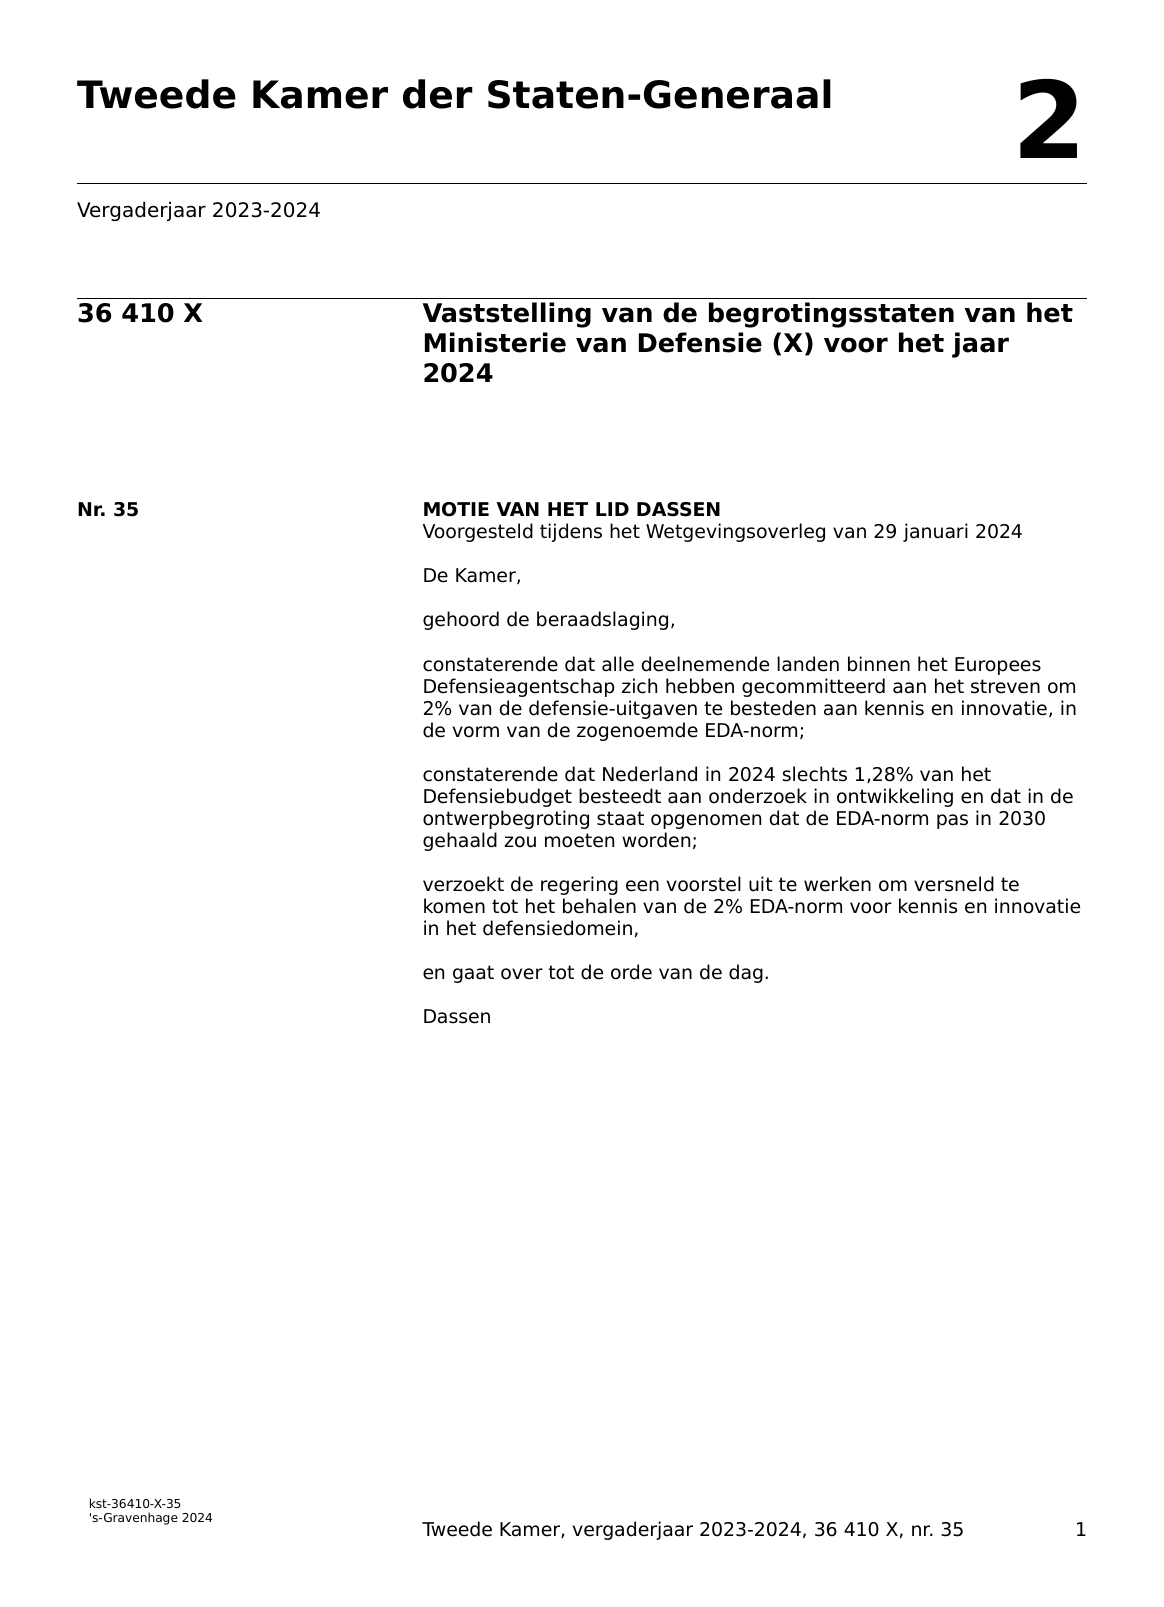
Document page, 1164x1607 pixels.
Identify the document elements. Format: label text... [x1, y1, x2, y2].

text constaterende dat alle deelnemende landen binnen het Europees Defensieagentschap zich hebben gecommitteerd aan het streven om 2% van de defensie-uitgaven te besteden aan kennis en innovatie, in de vorm van de zogenoemde EDA-norm; [422, 653, 1087, 741]
subtitle 36 410 X Vaststelling van de begrotingsstaten van het Ministerie van Defensie (X) voor het jaar 2024 [77, 299, 1087, 388]
text Dassen [422, 1006, 1087, 1028]
table_header Tweede Kamer der Staten-Generaal [77, 59, 886, 183]
text gehoord de beraadslaging, [422, 609, 1087, 631]
text 's-Gravenhage 2024 [88, 1511, 323, 1525]
text constaterende dat Nederland in 2024 slechts 1,28% van het Defensiebudget besteedt aan onderzoek in ontwikkeling en dat in de ontwerpbegroting staat opgenomen dat de EDA-norm pas in 2030 gehaald zou moeten worden; [422, 764, 1087, 852]
text en gaat over tot de orde van de dag. [422, 962, 1087, 984]
text verzoekt de regering een voorstel uit te werken om versneld te komen tot het behalen van de 2% EDA-norm voor kennis en innovatie in het defensiedomein, [422, 874, 1087, 940]
text kst-36410-X-35 [88, 1497, 323, 1511]
table_header 2 [886, 59, 1087, 183]
text Voorgesteld tijdens het Wetgevingsoverleg van 29 januari 2024 [422, 521, 1087, 543]
text De Kamer, [422, 565, 1087, 587]
subtitle Nr. 35 MOTIE VAN HET LID DASSEN [77, 499, 1087, 521]
table_cell Vergaderjaar 2023-2024 [77, 184, 1087, 298]
